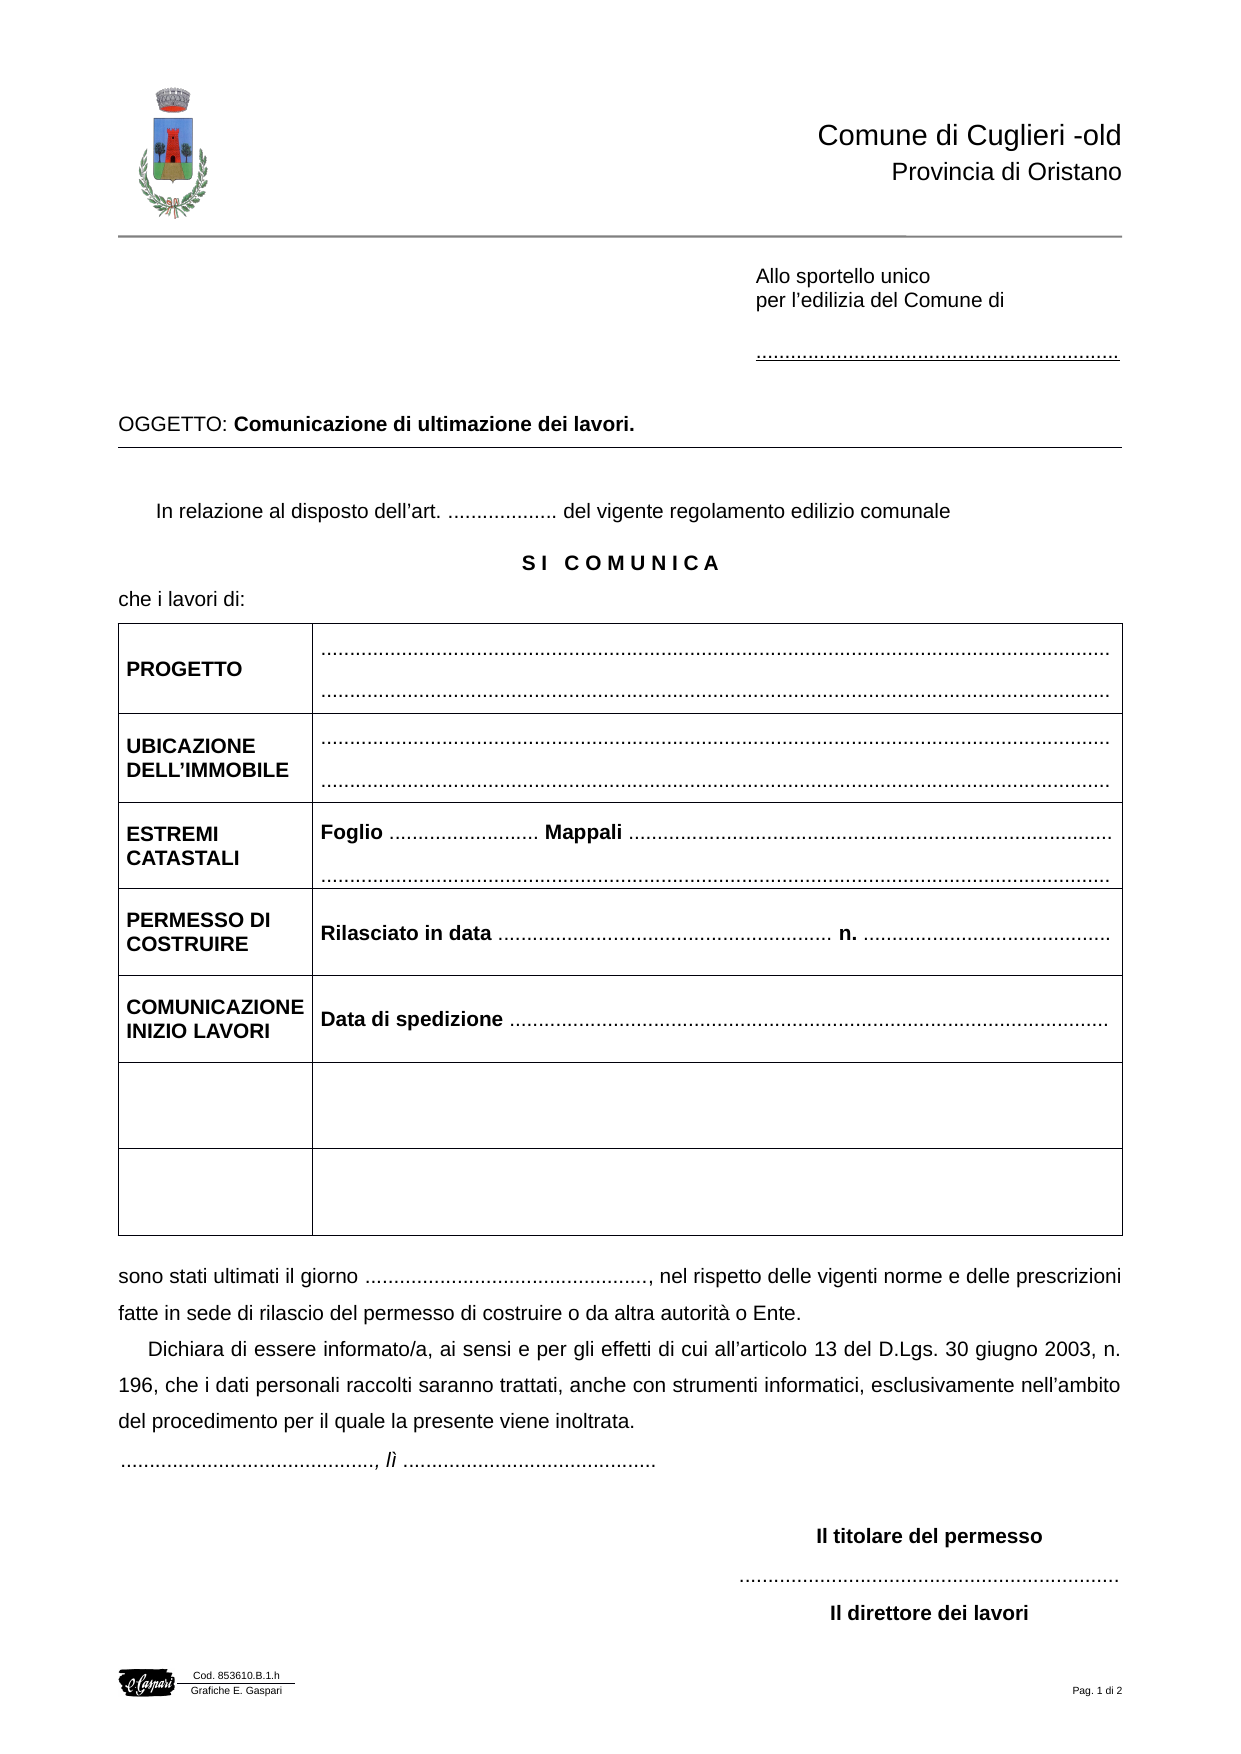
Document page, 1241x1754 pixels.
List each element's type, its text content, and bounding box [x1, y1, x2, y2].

table_cell PERMESSO DI COSTRUIRE [119, 889, 312, 975]
text Provincia di Oristano [224, 157, 1122, 185]
text che i lavori di: [118, 587, 1122, 611]
text ............................................, lì ............................................ [120, 1444, 1122, 1473]
table_cell Data di spedizione ........................................................................................................ [313, 976, 1122, 1062]
table_cell [119, 1063, 312, 1148]
table_cell Foglio .......................... Mappali .................................................................................... ......................................................................................................................................... [313, 803, 1122, 888]
table_cell ......................................................................................................................................... ......................................................................................................................................... [313, 714, 1122, 802]
text Allo sportello unico [756, 264, 1122, 288]
table_header PROGETTO [119, 624, 312, 713]
picture [118, 1668, 175, 1697]
table_cell [313, 1063, 1122, 1148]
text Dichiara di essere informato/a, ai sensi e per gli effetti di cui all’articolo 13 del D.Lgs. 30 giugno 2003, n. 196, che i dati personali raccolti saranno trattati, anche con strumenti informatici, esclusivamente nell’ambito del procedimento per il quale la presente viene inoltrata. [118, 1337, 1122, 1432]
text ............................................................... [756, 336, 1122, 364]
table_cell ESTREMI CATASTALI [119, 803, 312, 888]
picture [122, 87, 224, 219]
text Comune di Cuglieri -old [224, 118, 1122, 152]
subtitle S I C O M U N I C A [118, 551, 1122, 575]
text Il titolare del permesso [737, 1523, 1122, 1547]
table_header ......................................................................................................................................... ......................................................................................................................................... [313, 624, 1122, 713]
table_cell [313, 1149, 1122, 1235]
table_cell UBICAZIONE DELL’IMMOBILE [119, 714, 312, 802]
text .................................................................. [737, 1559, 1122, 1588]
text sono stati ultimati il giorno ................................................., nel rispetto delle vigenti norme e delle prescrizioni fatte in sede di rilascio del permesso di costruire o da altra autorità o Ente. [118, 1260, 1122, 1324]
text In relazione al disposto dell’art. ................... del vigente regolamento edilizio comunale [118, 496, 1122, 524]
table_cell [119, 1149, 312, 1235]
table_cell COMUNICAZIONE INIZIO LAVORI [119, 976, 312, 1062]
subtitle Il direttore dei lavori [737, 1601, 1122, 1624]
text OGGETTO: Comunicazione di ultimazione dei lavori. [118, 412, 1122, 447]
table_cell Rilasciato in data .......................................................... n. ........................................... [313, 889, 1122, 975]
text per l’edilizia del Comune di [756, 288, 1122, 312]
